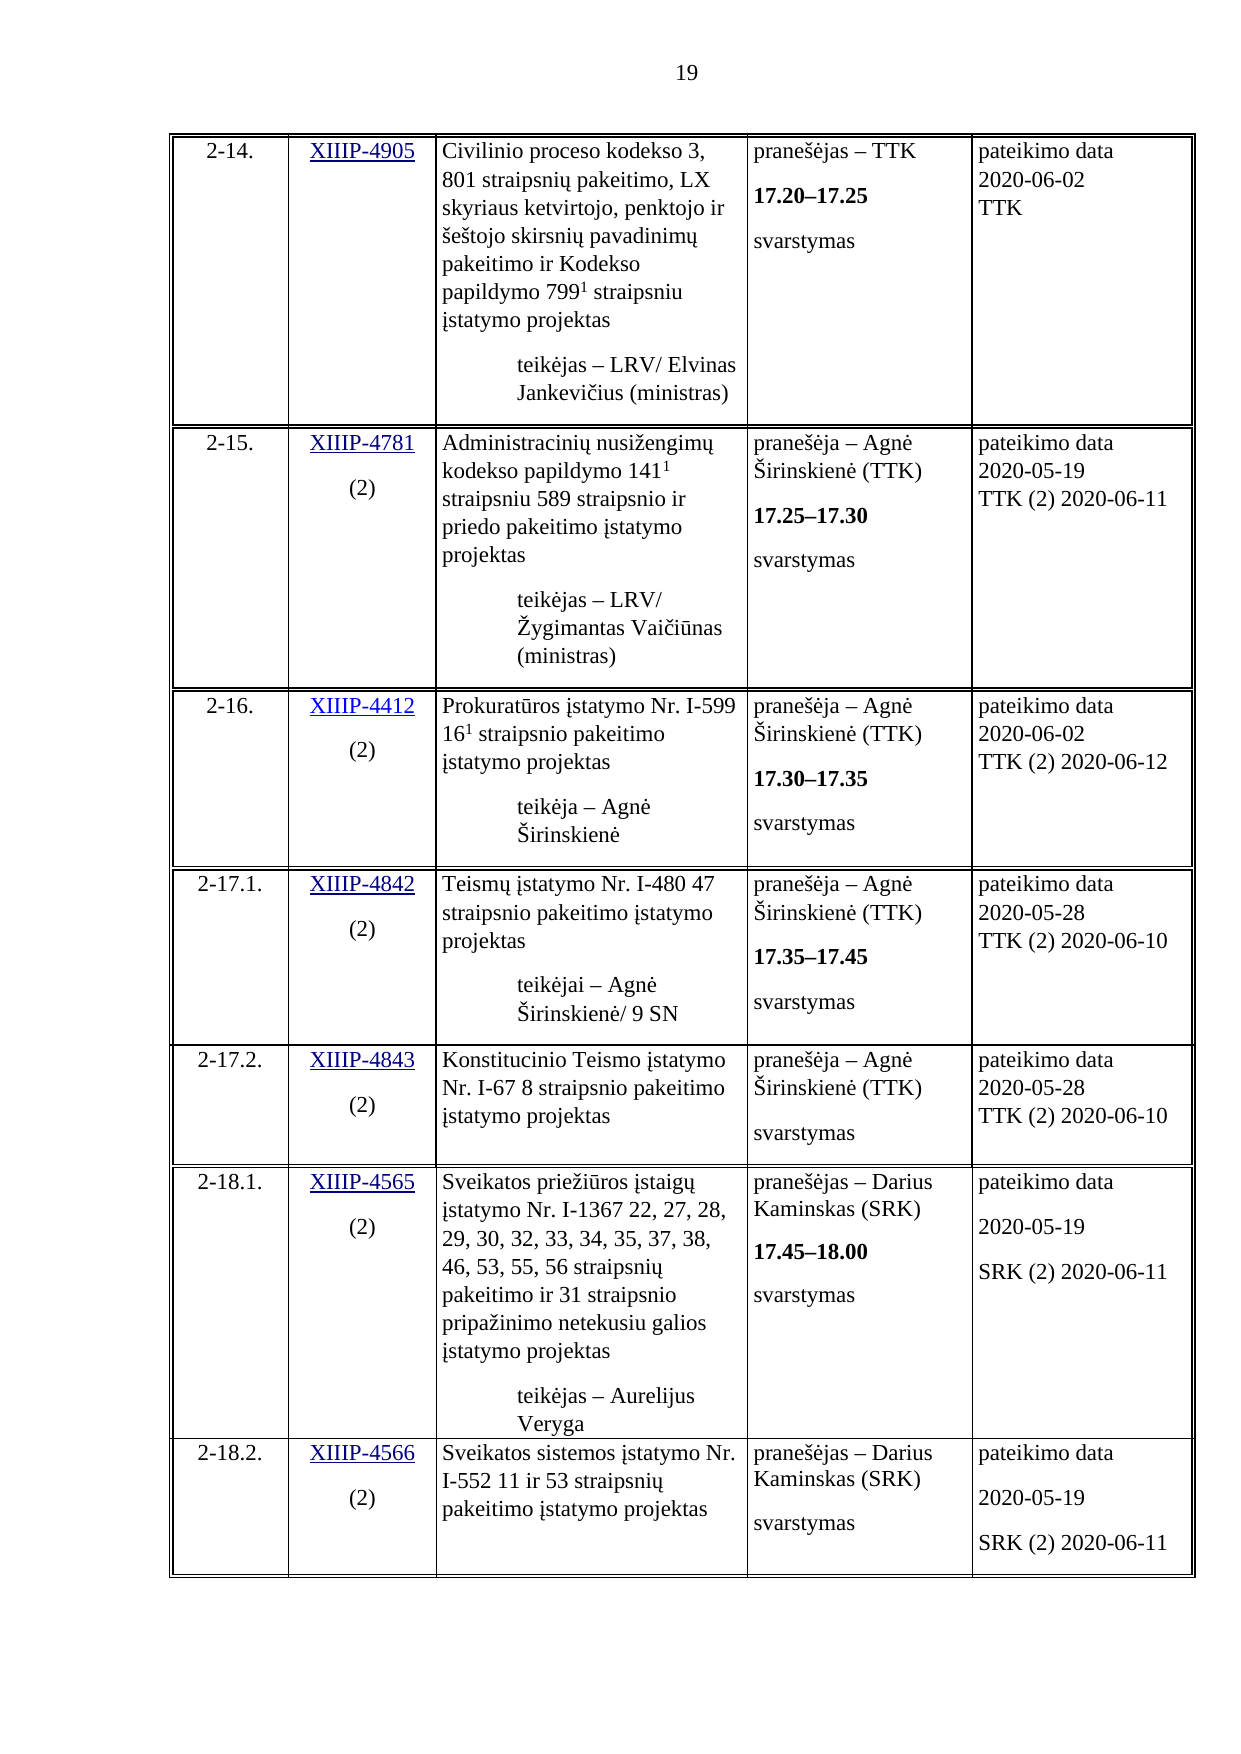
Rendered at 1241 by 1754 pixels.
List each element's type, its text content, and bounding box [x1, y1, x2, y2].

table_cell 2-18.1. [174, 1168, 288, 1438]
table_cell XIIIP-4781 (2) [289, 429, 435, 687]
table_cell pranešėja – Agnė Širinskienė (TTK) 17.30–17.35 svarstymas [748, 692, 971, 866]
table_cell pateikimo data 2020-06-02 TTK [973, 138, 1191, 424]
table_cell pranešėjas – Darius Kaminskas (SRK) svarstymas [748, 1439, 972, 1573]
table_cell pateikimo data 2020-05-19 TTK (2) 2020-06-11 [973, 429, 1191, 687]
table_cell [1196, 1438, 1240, 1573]
table_cell 2-16. [174, 692, 288, 866]
table_cell XIIIP-4412 (2) [289, 692, 435, 866]
table_cell XIIIP-4565 (2) [289, 1168, 436, 1438]
table_cell [1196, 424, 1240, 687]
table_cell pateikimo data 2020-05-28 TTK (2) 2020-06-10 [973, 871, 1191, 1044]
table_cell pateikimo data 2020-05-19 SRK (2) 2020-06-11 [973, 1168, 1191, 1438]
table_cell pranešėja – Agnė Širinskienė (TTK) 17.35–17.45 svarstymas [748, 871, 971, 1044]
table_cell pateikimo data 2020-05-28 TTK (2) 2020-06-10 [973, 1046, 1191, 1164]
table_cell XIIIP-4566 (2) [289, 1439, 436, 1573]
table_cell XIIIP-4842 (2) [289, 871, 435, 1044]
table_cell [1196, 866, 1240, 1044]
table_cell 2-15. [174, 429, 288, 687]
table_cell Konstitucinio Teismo įstatymo Nr. I-67 8 straipsnio pakeitimo įstatymo projektas [437, 1046, 747, 1164]
table_cell Sveikatos priežiūros įstaigų įstatymo Nr. I-1367 22, 27, 28, 29, 30, 32, 33, 34, 35, 37, 38, 46, 53, 55, 56 straipsnių pakeitimo ir 31 straipsnio pripažinimo netekusiu galios įstatymo projektas teikėjas – Aurelijus Veryga [437, 1168, 747, 1438]
table_cell Sveikatos sistemos įstatymo Nr. I-552 11 ir 53 straipsnių pakeitimo įstatymo projektas [437, 1439, 747, 1573]
table_cell pranešėjas – Darius Kaminskas (SRK) 17.45–18.00 svarstymas [748, 1168, 972, 1438]
table_cell XIIIP-4843 (2) [289, 1046, 435, 1164]
table_cell 2-17.1. [174, 871, 288, 1044]
table_cell 2-17.2. [174, 1046, 288, 1164]
table_cell Administracinių nusižengimų kodekso papildymo 1411 straipsniu 589 straipsnio ir priedo pakeitimo įstatymo projektas teikėjas – LRV/ Žygimantas Vaičiūnas (ministras) [437, 429, 747, 687]
table_cell Civilinio proceso kodekso 3, 801 straipsnių pakeitimo, LX skyriaus ketvirtojo, penktojo ir šeštojo skirsnių pavadinimų pakeitimo ir Kodekso papildymo 7991 straipsniu įstatymo projektas teikėjas – LRV/ Elvinas Jankevičius (ministras) [437, 138, 747, 424]
table_cell [1196, 1164, 1240, 1438]
table_cell pateikimo data 2020-06-02 TTK (2) 2020-06-12 [973, 692, 1191, 866]
table_cell pranešėjas – TTK 17.20–17.25 svarstymas [748, 138, 971, 424]
table_cell [1196, 133, 1240, 424]
table_cell pranešėja – Agnė Širinskienė (TTK) svarstymas [748, 1046, 971, 1164]
table_cell pranešėja – Agnė Širinskienė (TTK) 17.25–17.30 svarstymas [748, 429, 971, 687]
table_cell [1196, 1044, 1240, 1164]
table_cell XIIIP-4905 [289, 138, 435, 424]
table_cell Teismų įstatymo Nr. I-480 47 straipsnio pakeitimo įstatymo projektas teikėjai – Agnė Širinskienė/ 9 SN [437, 871, 747, 1044]
table_cell pateikimo data 2020-05-19 SRK (2) 2020-06-11 [973, 1439, 1191, 1573]
table_cell 2-14. [174, 138, 288, 424]
table_cell 2-18.2. [174, 1439, 288, 1573]
table_cell Prokuratūros įstatymo Nr. I-599 161 straipsnio pakeitimo įstatymo projektas teikėja – Agnė Širinskienė [437, 692, 747, 866]
table_cell [1196, 687, 1240, 866]
